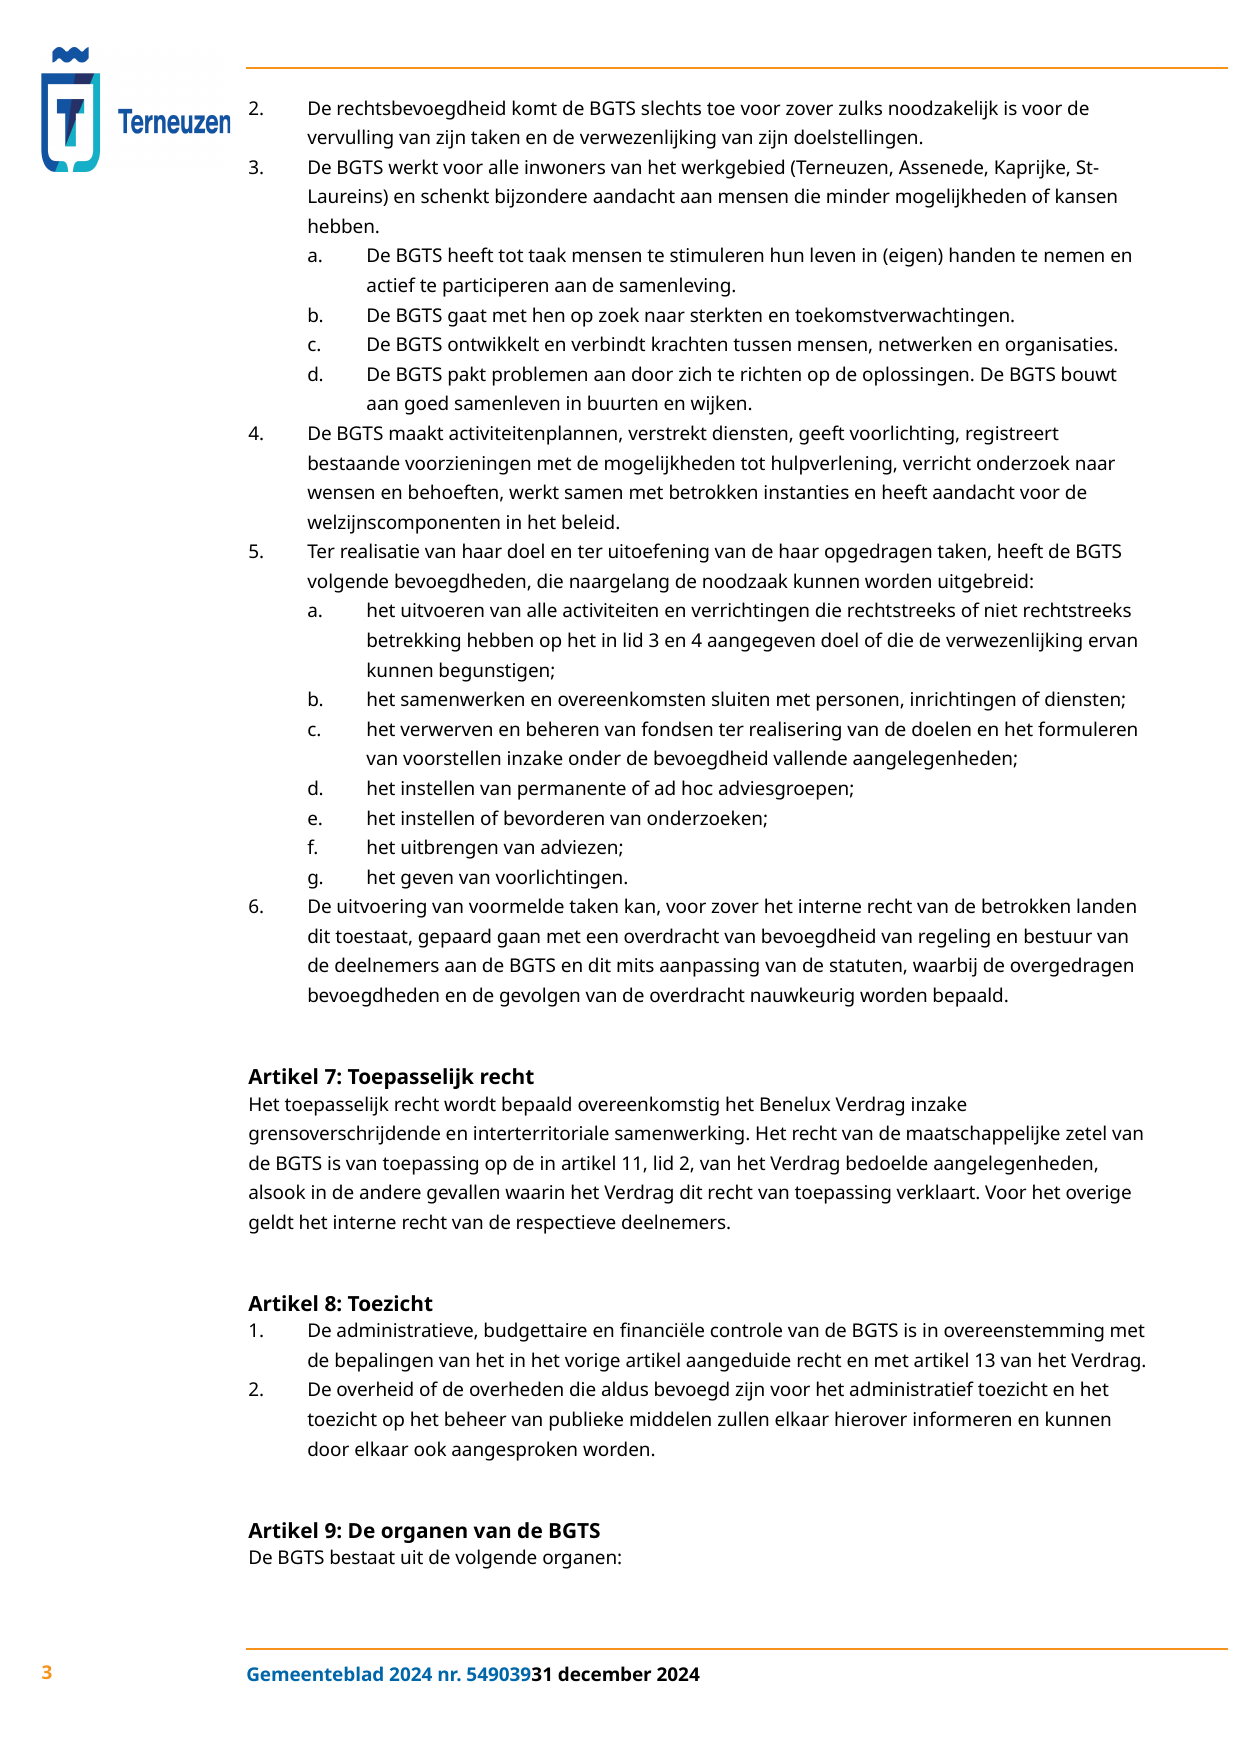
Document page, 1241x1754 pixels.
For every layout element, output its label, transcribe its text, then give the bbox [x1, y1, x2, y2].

text Artikel 7: Toepasselijk recht [248, 1062, 1152, 1091]
list het uitvoeren van alle activiteiten en verrichtingen die rechtstreeks of niet rechtstreeks betrekking hebben op het in lid 3 en 4 aangegeven doel of die de verwezenlijking ervan kunnen begunstigen; [307, 598, 1152, 683]
list De BGTS werkt voor alle inwoners van het werkgebied (Terneuzen, Assenede, Kaprijke, St- Laureins) en schenkt bijzondere aandacht aan mensen die minder mogelijkheden of kansen hebben. [248, 154, 1152, 239]
text Artikel 8: Toezicht [248, 1289, 1152, 1317]
list De BGTS pakt problemen aan door zich te richten op de oplossingen. De BGTS bouwt aan goed samenleven in buurten en wijken. [307, 361, 1152, 416]
list het instellen of bevorderen van onderzoeken; [307, 805, 1152, 831]
list De BGTS ontwikkelt en verbindt krachten tussen mensen, netwerken en organisaties. [307, 331, 1152, 357]
list De BGTS maakt activiteitenplannen, verstrekt diensten, geeft voorlichting, registreert bestaande voorzieningen met de mogelijkheden tot hulpverlening, verricht onderzoek naar wensen en behoeften, werkt samen met betrokken instanties en heeft aandacht voor de welzijnscomponenten in het beleid. [248, 420, 1152, 535]
list Ter realisatie van haar doel en ter uitoefening van de haar opgedragen taken, heeft de BGTS volgende bevoegdheden, die naargelang de noodzaak kunnen worden uitgebreid: [248, 538, 1152, 594]
list De uitvoering van voormelde taken kan, voor zover het interne recht van de betrokken landen dit toestaat, gepaard gaan met een overdracht van bevoegdheid van regeling en bestuur van de deelnemers aan de BGTS en dit mits aanpassing van de statuten, waarbij de overgedragen bevoegdheden en de gevolgen van de overdracht nauwkeurig worden bepaald. [248, 893, 1152, 1008]
list De administratieve, budgettaire en financiële controle van de BGTS is in overeenstemming met de bepalingen van het in het vorige artikel aangeduide recht en met artikel 13 van het Verdrag. [248, 1317, 1152, 1373]
list De overheid of de overheden die aldus bevoegd zijn voor het administratief toezicht en het toezicht op het beheer van publieke middelen zullen elkaar hierover informeren en kunnen door elkaar ook aangesproken worden. [248, 1377, 1152, 1462]
list het verwerven en beheren van fondsen ter realisering van de doelen en het formuleren van voorstellen inzake onder de bevoegdheid vallende aangelegenheden; [307, 716, 1152, 771]
list De rechtsbevoegdheid komt de BGTS slechts toe voor zover zulks noodzakelijk is voor de vervulling van zijn taken en de verwezenlijking van zijn doelstellingen. [248, 95, 1152, 150]
text Artikel 9: De organen van de BGTS [248, 1516, 1152, 1544]
picture [41, 47, 231, 172]
list De BGTS heeft tot taak mensen te stimuleren hun leven in (eigen) handen te nemen en actief te participeren aan de samenleving. [307, 243, 1152, 298]
list het geven van voorlichtingen. [307, 864, 1152, 890]
text Het toepasselijk recht wordt bepaald overeenkomstig het Benelux Verdrag inzake grensoverschrijdende en interterritoriale samenwerking. Het recht van de maatschappelijke zetel van de BGTS is van toepassing op de in artikel 11, lid 2, van het Verdrag bedoelde aangelegenheden, alsook in de andere gevallen waarin het Verdrag dit recht van toepassing verklaart. Voor het overige geldt het interne recht van de respectieve deelnemers. [248, 1091, 1152, 1235]
text De BGTS bestaat uit de volgende organen: [248, 1544, 1152, 1570]
list het instellen van permanente of ad hoc adviesgroepen; [307, 775, 1152, 801]
list De BGTS gaat met hen op zoek naar sterkten en toekomstverwachtingen. [307, 302, 1152, 328]
list het samenwerken en overeenkomsten sluiten met personen, inrichtingen of diensten; [307, 686, 1152, 712]
list het uitbrengen van adviezen; [307, 834, 1152, 860]
